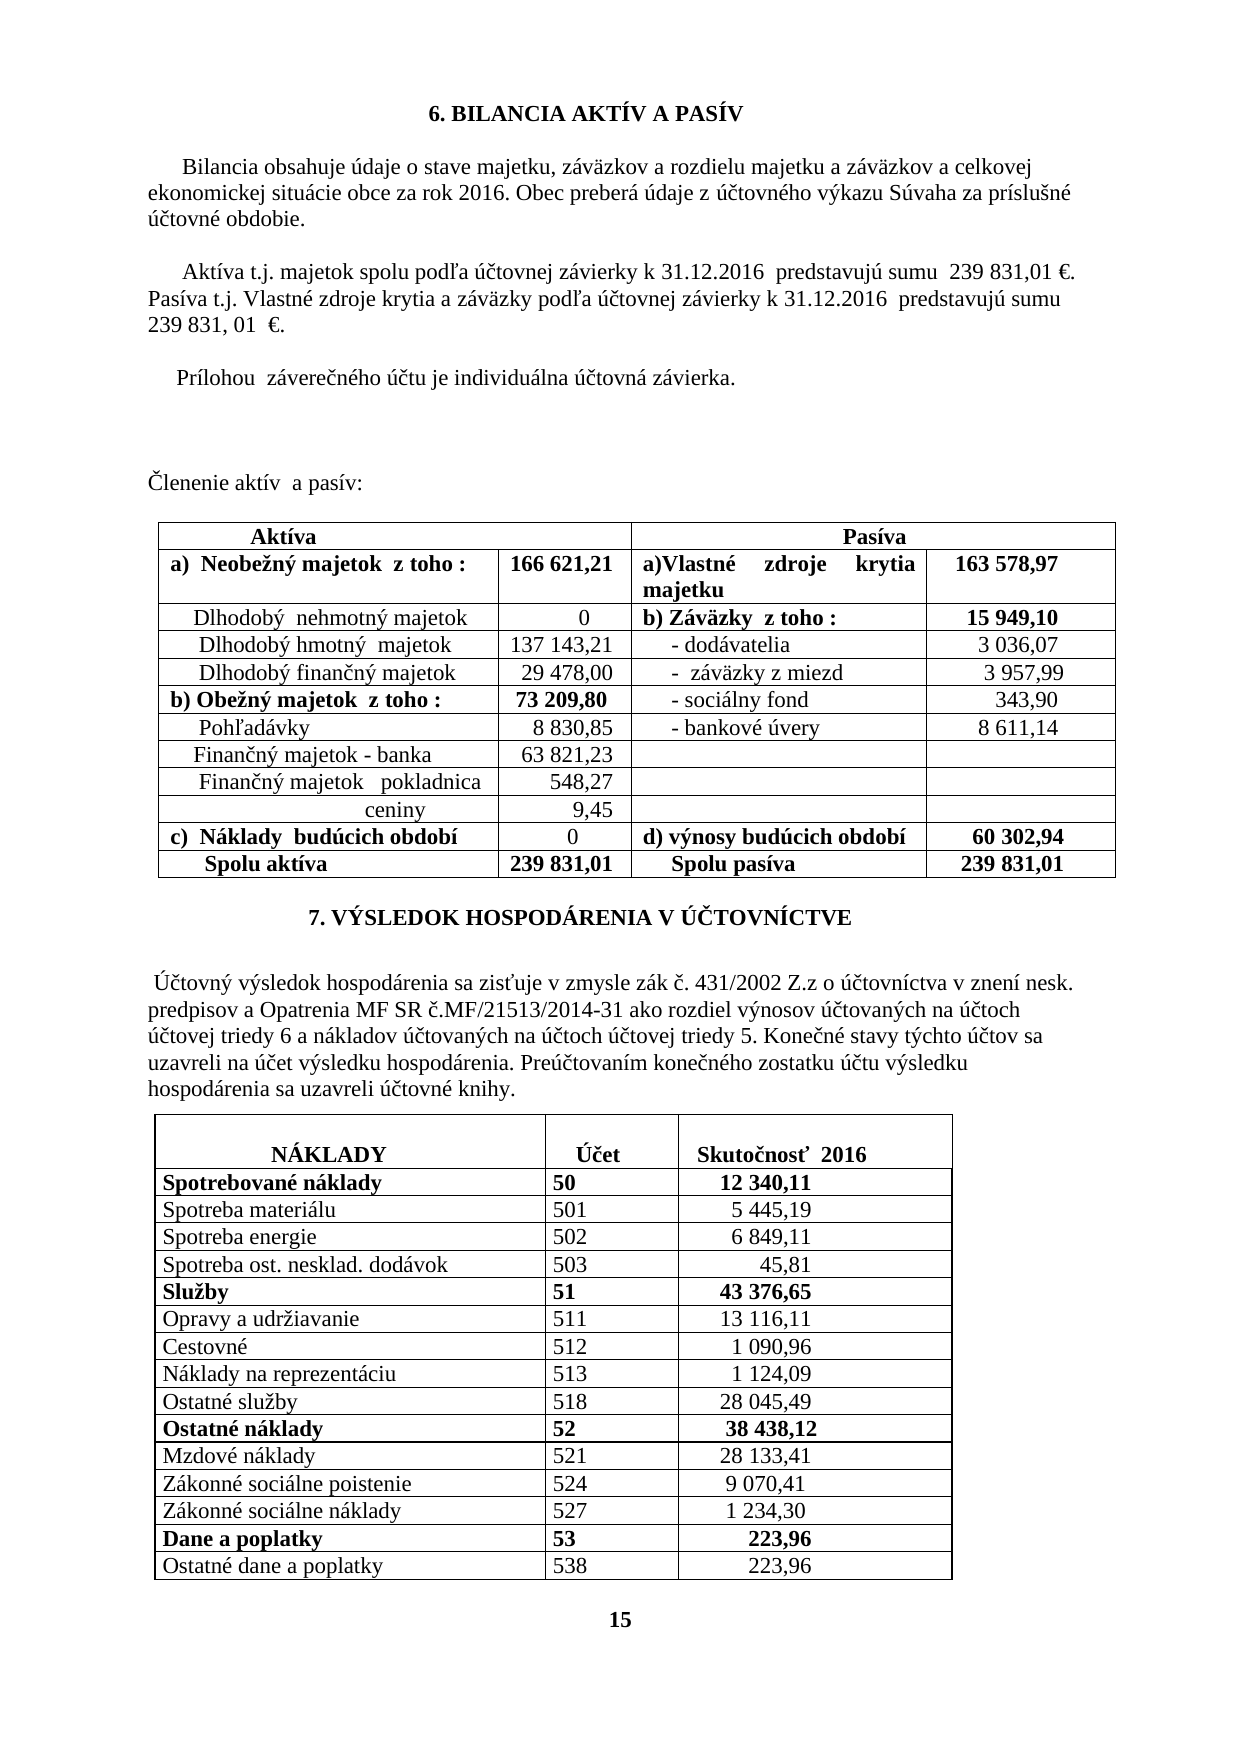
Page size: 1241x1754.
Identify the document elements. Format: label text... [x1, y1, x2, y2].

text Aktíva t.j. majetok spolu podľa účtovnej závierky k 31.12.2016 predstavujú sumu 239 831,01 €. [148, 258, 1093, 284]
table_cell b) Obežný majetok z toho : [159, 686, 498, 712]
table_cell 3 957,99 [927, 659, 1115, 685]
table_cell b) Záväzky z toho : [632, 604, 926, 630]
table_cell 1 234,30 [679, 1497, 951, 1524]
table_cell a)Vlastné zdroje krytia majetku [632, 550, 926, 603]
table_cell 43 376,65 [679, 1278, 951, 1304]
table_cell 28 133,41 [679, 1443, 951, 1469]
table_cell 511 [546, 1306, 678, 1332]
table_cell 512 [546, 1333, 678, 1359]
text Bilancia obsahuje údaje o stave majetku, záväzkov a rozdielu majetku a záväzkov a celkovej ekonomickej situácie obce za rok 2016. Obec preberá údaje z účtovného výkazu Súvaha za príslušné účtovné obdobie. [148, 153, 1093, 232]
table_cell 53 [546, 1525, 678, 1551]
table_cell 521 [546, 1443, 678, 1469]
table_cell [632, 768, 926, 795]
table_cell 45,81 [679, 1251, 951, 1277]
table_cell 9 070,41 [679, 1470, 951, 1496]
table_cell Finančný majetok pokladnica [159, 768, 498, 795]
table_cell Služby [156, 1278, 545, 1304]
table_cell [927, 768, 1115, 795]
table_cell 38 438,12 [679, 1415, 951, 1441]
table_cell 538 [546, 1552, 678, 1578]
table_cell 52 [546, 1415, 678, 1441]
table_cell 3 036,07 [927, 631, 1115, 658]
table_cell 518 [546, 1388, 678, 1414]
table_cell Spotrebované náklady [156, 1169, 545, 1195]
text Prílohou záverečného účtu je individuálna účtovná závierka. [148, 364, 1093, 390]
table_cell Mzdové náklady [156, 1443, 545, 1469]
table_cell 239 831,01 [927, 851, 1115, 877]
table_cell d) výnosy budúcich období [632, 823, 926, 849]
table_cell - sociálny fond [632, 686, 926, 712]
table_cell c) Náklady budúcich období [159, 823, 498, 849]
table_cell Finančný majetok - banka [159, 741, 498, 767]
table_cell Náklady na reprezentáciu [156, 1360, 545, 1387]
table_cell 501 [546, 1196, 678, 1222]
table_cell Dane a poplatky [156, 1525, 545, 1551]
table_cell Pohľadávky [159, 714, 498, 740]
table_cell 503 [546, 1251, 678, 1277]
table_cell Spotreba materiálu [156, 1196, 545, 1222]
table_cell Dlhodobý finančný majetok [159, 659, 498, 685]
table_cell a) Neobežný majetok z toho : [159, 550, 498, 603]
table_cell 343,90 [927, 686, 1115, 712]
table_cell 13 116,11 [679, 1306, 951, 1332]
table_header Skutočnosť 2016 [679, 1115, 952, 1167]
table_cell 527 [546, 1497, 678, 1524]
table_cell 524 [546, 1470, 678, 1496]
table_cell 73 209,80 [499, 686, 631, 712]
table_cell 8 830,85 [499, 714, 631, 740]
table_cell 29 478,00 [499, 659, 631, 685]
table_header Aktíva [159, 523, 631, 549]
table_cell 548,27 [499, 768, 631, 795]
text 6. BILANCIA AKTÍV A PASÍV [148, 100, 1093, 126]
table_cell Ostatné náklady [156, 1415, 545, 1441]
table_cell 502 [546, 1223, 678, 1250]
table_cell Ostatné dane a poplatky [156, 1552, 545, 1578]
table_cell - záväzky z miezd [632, 659, 926, 685]
table_cell Ostatné služby [156, 1388, 545, 1414]
table_cell 6 849,11 [679, 1223, 951, 1250]
table_cell 60 302,94 [927, 823, 1115, 849]
table_cell 0 [499, 823, 631, 849]
table_cell 0 [499, 604, 631, 630]
table_cell Spotreba ost. nesklad. dodávok [156, 1251, 545, 1277]
table_cell Opravy a udržiavanie [156, 1306, 545, 1332]
text Účtovný výsledok hospodárenia sa zisťuje v zmysle zák č. 431/2002 Z.z o účtovníctva v znení nesk. predpisov a Opatrenia MF SR č.MF/21513/2014-31 ako rozdiel výnosov účtovaných na účtoch účtovej triedy 6 a nákladov účtovaných na účtoch účtovej triedy 5. Konečné stavy týchto účtov sa uzavreli na účet výsledku hospodárenia. Preúčtovaním konečného zostatku účtu výsledku hospodárenia sa uzavreli účtovné knihy. [148, 969, 1093, 1101]
table_cell 513 [546, 1360, 678, 1387]
table_cell Dlhodobý nehmotný majetok [159, 604, 498, 630]
table_cell Zákonné sociálne poistenie [156, 1470, 545, 1496]
table_cell - bankové úvery [632, 714, 926, 740]
table_cell 51 [546, 1278, 678, 1304]
table_cell 137 143,21 [499, 631, 631, 658]
table_cell Spolu pasíva [632, 851, 926, 877]
table_cell 166 621,21 [499, 550, 631, 603]
table_header NÁKLADY [156, 1115, 545, 1167]
text Členenie aktív a pasív: [148, 469, 1093, 495]
table_cell 163 578,97 [927, 550, 1115, 603]
table_cell 28 045,49 [679, 1388, 951, 1414]
table_header Účet [546, 1115, 678, 1167]
table_header Pasíva [632, 523, 1115, 549]
table_cell [632, 796, 926, 822]
table_cell 63 821,23 [499, 741, 631, 767]
table_cell 223,96 [679, 1552, 951, 1578]
table_cell 9,45 [499, 796, 631, 822]
table_cell ceniny [159, 796, 498, 822]
table_cell [927, 796, 1115, 822]
table_cell - dodávatelia [632, 631, 926, 658]
table_cell Dlhodobý hmotný majetok [159, 631, 498, 658]
text Pasíva t.j. Vlastné zdroje krytia a záväzky podľa účtovnej závierky k 31.12.2016 predstavujú sumu 239 831, 01 €. [148, 284, 1093, 337]
table_cell 239 831,01 [499, 851, 631, 877]
table_cell 5 445,19 [679, 1196, 951, 1222]
text 7. VÝSLEDOK HOSPODÁRENIA V ÚČTOVNÍCTVE [148, 904, 1093, 931]
table_cell 1 124,09 [679, 1360, 951, 1387]
table_cell 223,96 [679, 1525, 951, 1551]
table_cell Spolu aktíva [159, 851, 498, 877]
table_cell Cestovné [156, 1333, 545, 1359]
table_cell Spotreba energie [156, 1223, 545, 1250]
table_cell [632, 741, 926, 767]
table_cell [927, 741, 1115, 767]
table_cell Zákonné sociálne náklady [156, 1497, 545, 1524]
table_cell 1 090,96 [679, 1333, 951, 1359]
table_cell 8 611,14 [927, 714, 1115, 740]
table_cell 12 340,11 [679, 1169, 951, 1195]
table_cell 15 949,10 [927, 604, 1115, 630]
table_cell 50 [546, 1169, 678, 1195]
